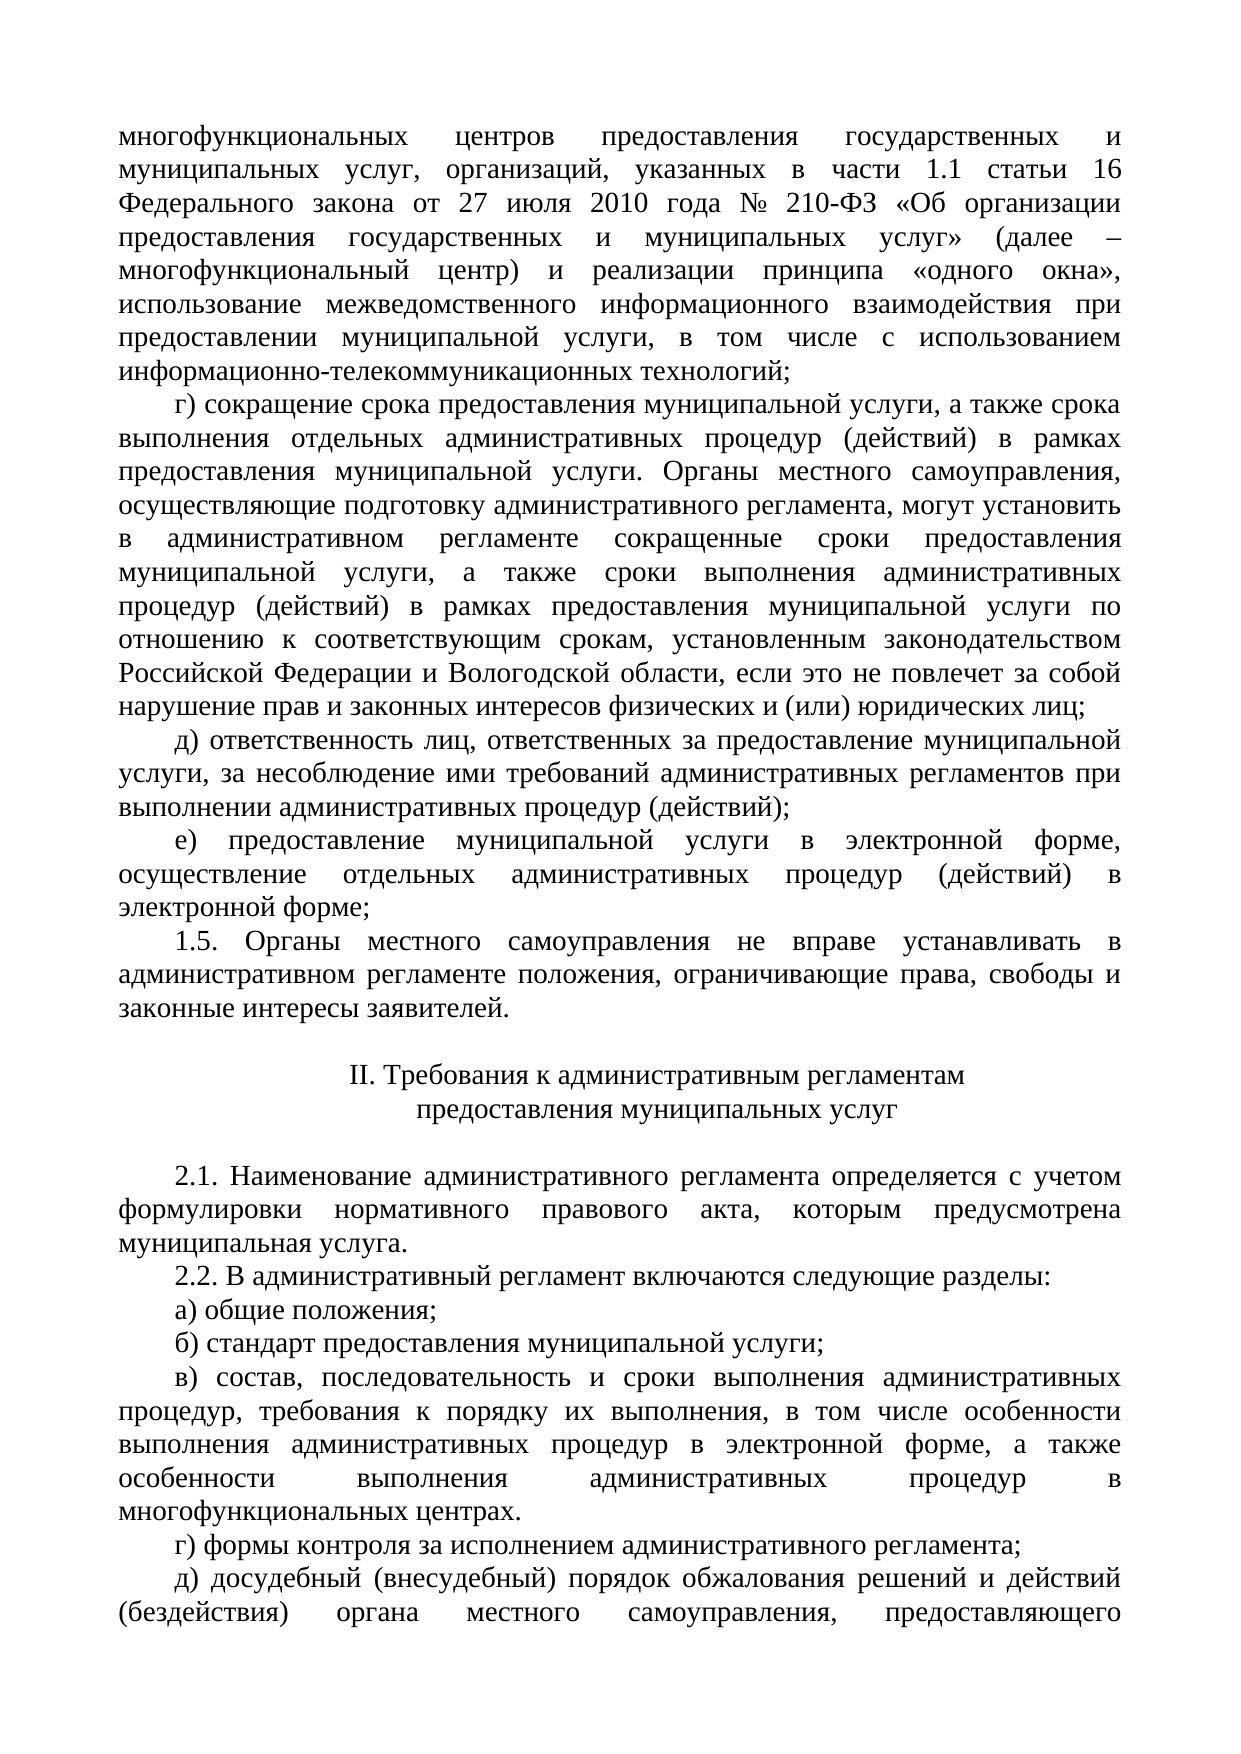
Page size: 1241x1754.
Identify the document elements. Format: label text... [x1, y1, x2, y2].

text е) предоставление муниципальной услуги в электронной форме, осуществление отдельных административных процедур (действий) в электронной форме; [118, 822, 1122, 923]
text многофункциональных центров предоставления государственных и муниципальных услуг, организаций, указанных в части 1.1 статьи 16 Федерального закона от 27 июля 2010 года № 210-ФЗ «Об организации предоставления государственных и муниципальных услуг» (далее – многофункциональный центр) и реализации принципа «одного окна», использование межведомственного информационного взаимодействия при предоставлении муниципальной услуги, в том числе с использованием информационно-телекоммуникационных технологий; [118, 118, 1122, 386]
text а) общие положения; [118, 1292, 1122, 1326]
text д) ответственность лиц, ответственных за предоставление муниципальной услуги, за несоблюдение ими требований административных регламентов при выполнении административных процедур (действий); [118, 722, 1122, 822]
text 2.1. Наименование административного регламента определяется с учетом формулировки нормативного правового акта, которым предусмотрена муниципальная услуга. [118, 1158, 1122, 1258]
text б) стандарт предоставления муниципальной услуги; [118, 1326, 1122, 1359]
text 1.5. Органы местного самоуправления не вправе устанавливать в административном регламенте положения, ограничивающие права, свободы и законные интересы заявителей. [118, 923, 1122, 1024]
text в) состав, последовательность и сроки выполнения административных процедур, требования к порядку их выполнения, в том числе особенности выполнения административных процедур в электронной форме, а также особенности выполнения административных процедур в многофункциональных центрах. [118, 1359, 1122, 1527]
text 2.2. В административный регламент включаются следующие разделы: [118, 1258, 1122, 1292]
title II. Требования к административным регламентам [118, 1057, 1122, 1091]
text г) сокращение срока предоставления муниципальной услуги, а также срока выполнения отдельных административных процедур (действий) в рамках предоставления муниципальной услуги. Органы местного самоуправления, осуществляющие подготовку административного регламента, могут установить в административном регламенте сокращенные сроки предоставления муниципальной услуги, а также сроки выполнения административных процедур (действий) в рамках предоставления муниципальной услуги по отношению к соответствующим срокам, установленным законодательством Российской Федерации и Вологодской области, если это не повлечет за собой нарушение прав и законных интересов физических и (или) юридических лиц; [118, 386, 1122, 722]
title предоставления муниципальных услуг [118, 1091, 1122, 1124]
text г) формы контроля за исполнением административного регламента; [118, 1527, 1122, 1560]
text д) досудебный (внесудебный) порядок обжалования решений и действий (бездействия) органа местного самоуправления, предоставляющего [118, 1560, 1122, 1627]
